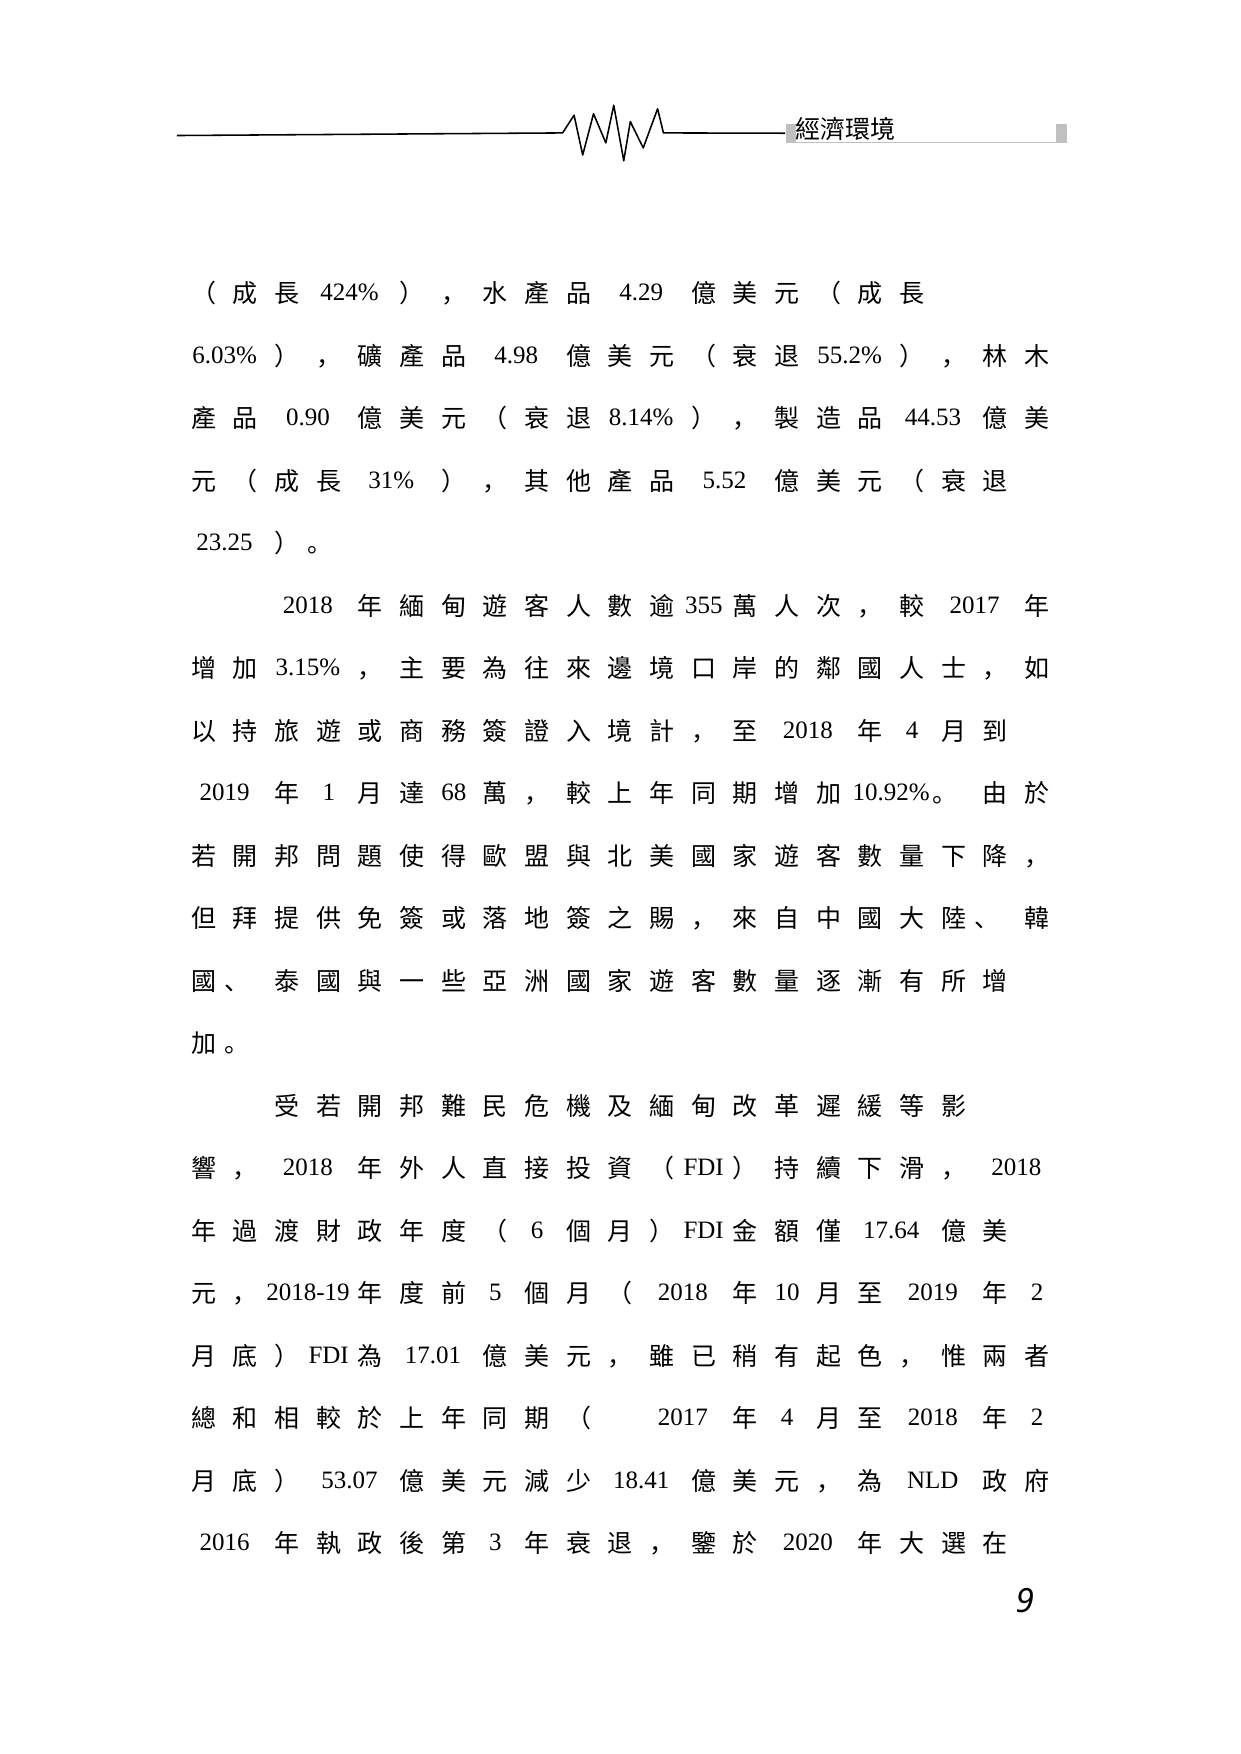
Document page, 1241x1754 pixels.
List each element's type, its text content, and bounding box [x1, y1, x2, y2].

text 2018年緬甸遊客人數逾355萬人次，較2017年增加3.15%，主要為往來邊境口岸的鄰國人士，如以持旅遊或商務簽證入境計，至2018年4月到2019年1月達68萬，較上年同期增加10.92%。由於若開邦問題使得歐盟與北美國家遊客數量下降，但拜提供免簽或落地簽之賜，來自中國大陸、韓國、泰國與一些亞洲國家遊客數量逐漸有所增加。 [183, 563, 1058, 1063]
text 受若開邦難民危機及緬甸改革遲緩等影響，2018年外人直接投資（FDI）持續下滑，2018年過渡財政年度（6個月）FDI金額僅17.64億美元，2018-19年度前5個月（2018年10月至2019年2月底）FDI為17.01億美元，雖已稍有起色，惟兩者總和相較於上年同期（ 2017年4月至2018年2月底）53.07億美元減少18.41億美元，為NLD政府2016年執政後第3年衰退，鑒於2020年大選在 [183, 1063, 1058, 1563]
text （成長424%），水產品4.29億美元（成長6.03%），礦產品4.98億美元（衰退55.2%），林木產品0.90億美元（衰退8.14%），製造品44.53億美元（成長31%），其他產品5.52億美元（衰退23.25）。 [183, 250, 1058, 563]
